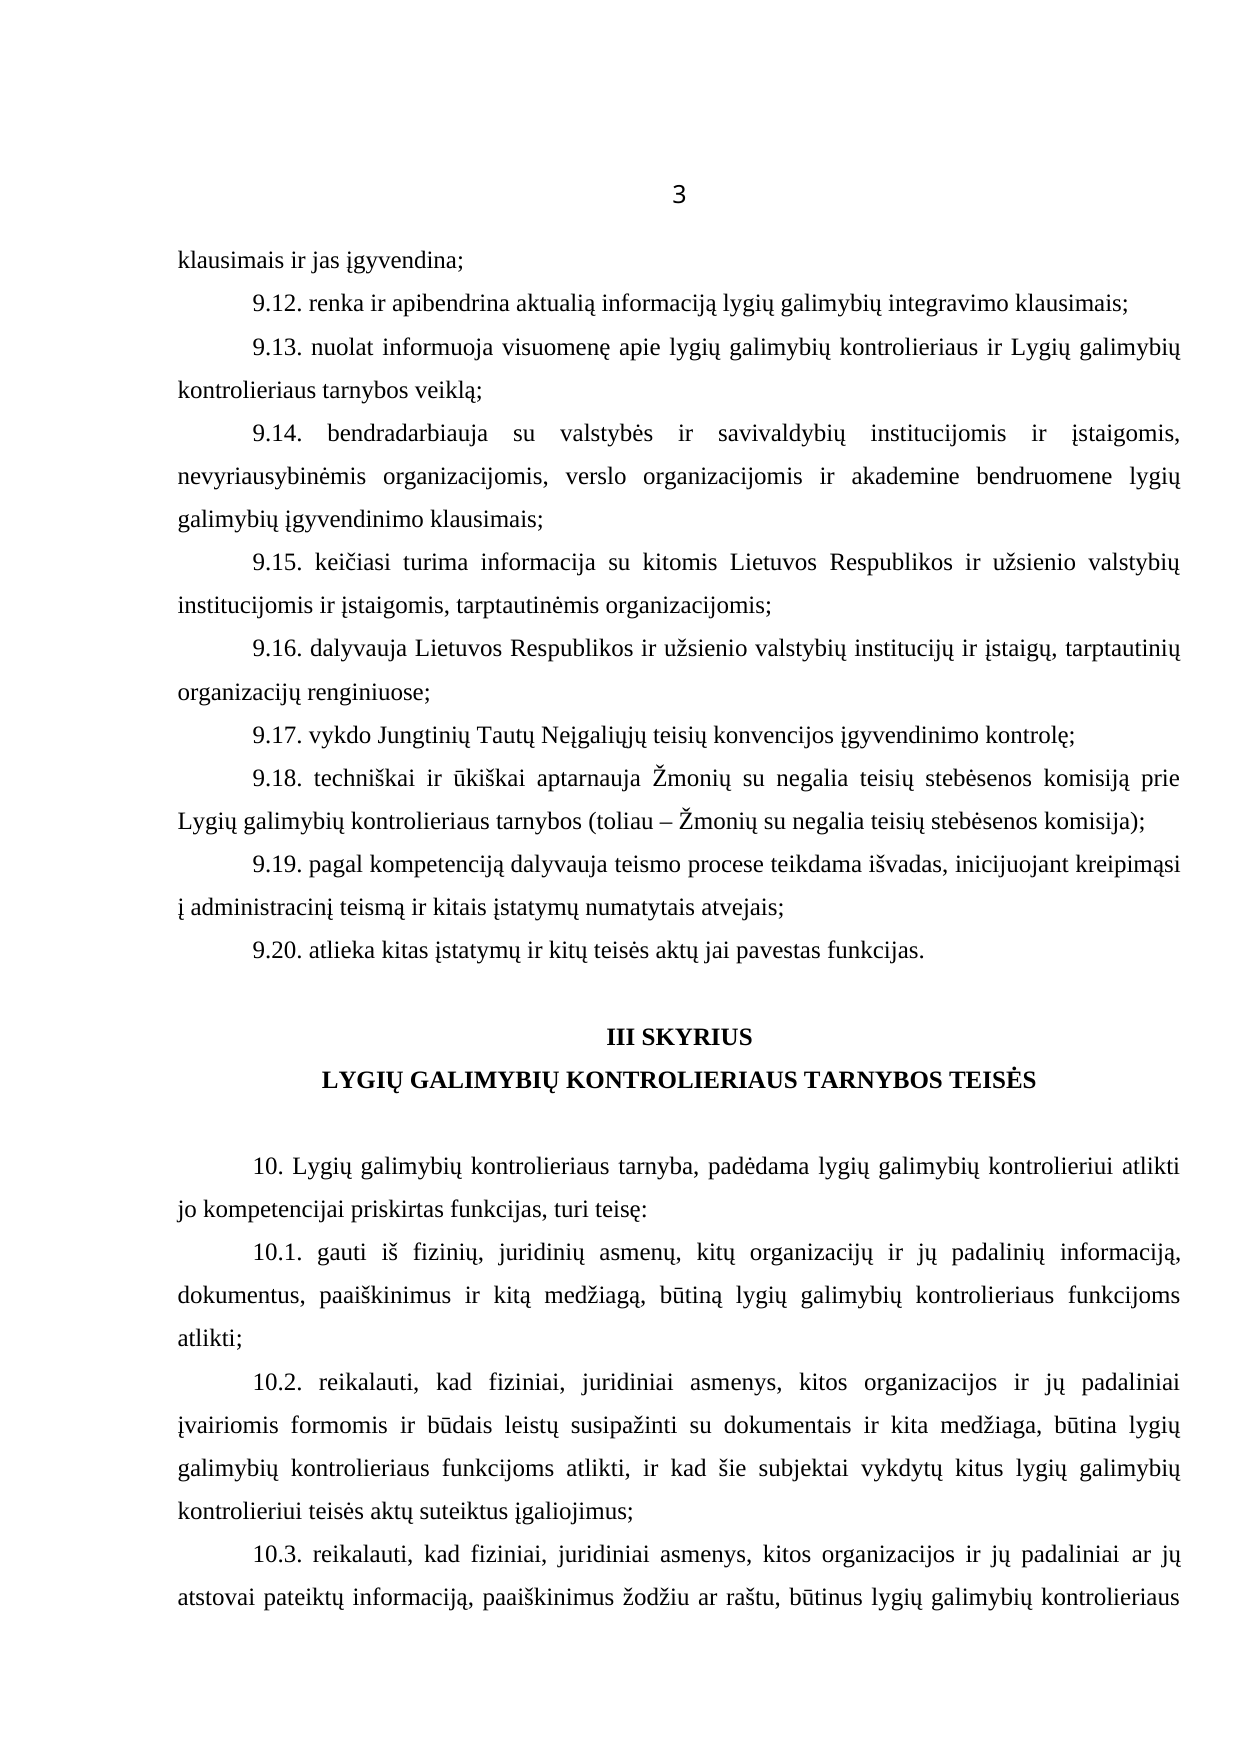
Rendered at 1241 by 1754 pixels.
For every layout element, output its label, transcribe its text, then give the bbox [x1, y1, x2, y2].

text 10.2. reikalauti, kad fiziniai, juridiniai asmenys, kitos organizacijos ir jų padaliniai įvairiomis formomis ir būdais leistų susipažinti su dokumentais ir kita medžiaga, būtina lygių galimybių kontrolieriaus funkcijoms atlikti, ir kad šie subjektai vykdytų kitus lygių galimybių kontrolieriui teisės aktų suteiktus įgaliojimus; [177, 1367, 1181, 1525]
text 10.1. gauti iš fizinių, juridinių asmenų, kitų organizacijų ir jų padalinių informaciją, dokumentus, paaiškinimus ir kitą medžiagą, būtiną lygių galimybių kontrolieriaus funkcijoms atlikti; [177, 1237, 1181, 1352]
text 9.19. pagal kompetenciją dalyvauja teismo procese teikdama išvadas, inicijuojant kreipimąsi į administracinį teismą ir kitais įstatymų numatytais atvejais; [177, 849, 1181, 921]
text 9.14. bendradarbiauja su valstybės ir savivaldybių institucijomis ir įstaigomis, nevyriausybinėmis organizacijomis, verslo organizacijomis ir akademine bendruomene lygių galimybių įgyvendinimo klausimais; [177, 418, 1181, 533]
text III SKYRIUS [177, 1022, 1181, 1050]
text 9.18. techniškai ir ūkiškai aptarnauja Žmonių su negalia teisių stebėsenos komisiją prie Lygių galimybių kontrolieriaus tarnybos (toliau – Žmonių su negalia teisių stebėsenos komisija); [177, 763, 1181, 835]
text LYGIŲ GALIMYBIŲ KONTROLIERIAUS TARNYBOS TEISĖS [177, 1065, 1181, 1093]
text 9.20. atlieka kitas įstatymų ir kitų teisės aktų jai pavestas funkcijas. [177, 935, 1181, 964]
text 9.15. keičiasi turima informacija su kitomis Lietuvos Respublikos ir užsienio valstybių institucijomis ir įstaigomis, tarptautinėmis organizacijomis; [177, 547, 1181, 619]
text 10.3. reikalauti, kad fiziniai, juridiniai asmenys, kitos organizacijos ir jų padaliniai ar jų atstovai pateiktų informaciją, paaiškinimus žodžiu ar raštu, būtinus lygių galimybių kontrolieriaus [177, 1539, 1181, 1611]
text klausimais ir jas įgyvendina; [177, 245, 1181, 274]
text 9.13. nuolat informuoja visuomenę apie lygių galimybių kontrolieriaus ir Lygių galimybių kontrolieriaus tarnybos veiklą; [177, 332, 1181, 403]
text 9.16. dalyvauja Lietuvos Respublikos ir užsienio valstybių institucijų ir įstaigų, tarptautinių organizacijų renginiuose; [177, 633, 1181, 705]
text 9.12. renka ir apibendrina aktualią informaciją lygių galimybių integravimo klausimais; [177, 288, 1181, 317]
text 9.17. vykdo Jungtinių Tautų Neįgaliųjų teisių konvencijos įgyvendinimo kontrolę; [177, 720, 1181, 748]
text 10. Lygių galimybių kontrolieriaus tarnyba, padėdama lygių galimybių kontrolieriui atlikti jo kompetencijai priskirtas funkcijas, turi teisę: [177, 1151, 1181, 1223]
